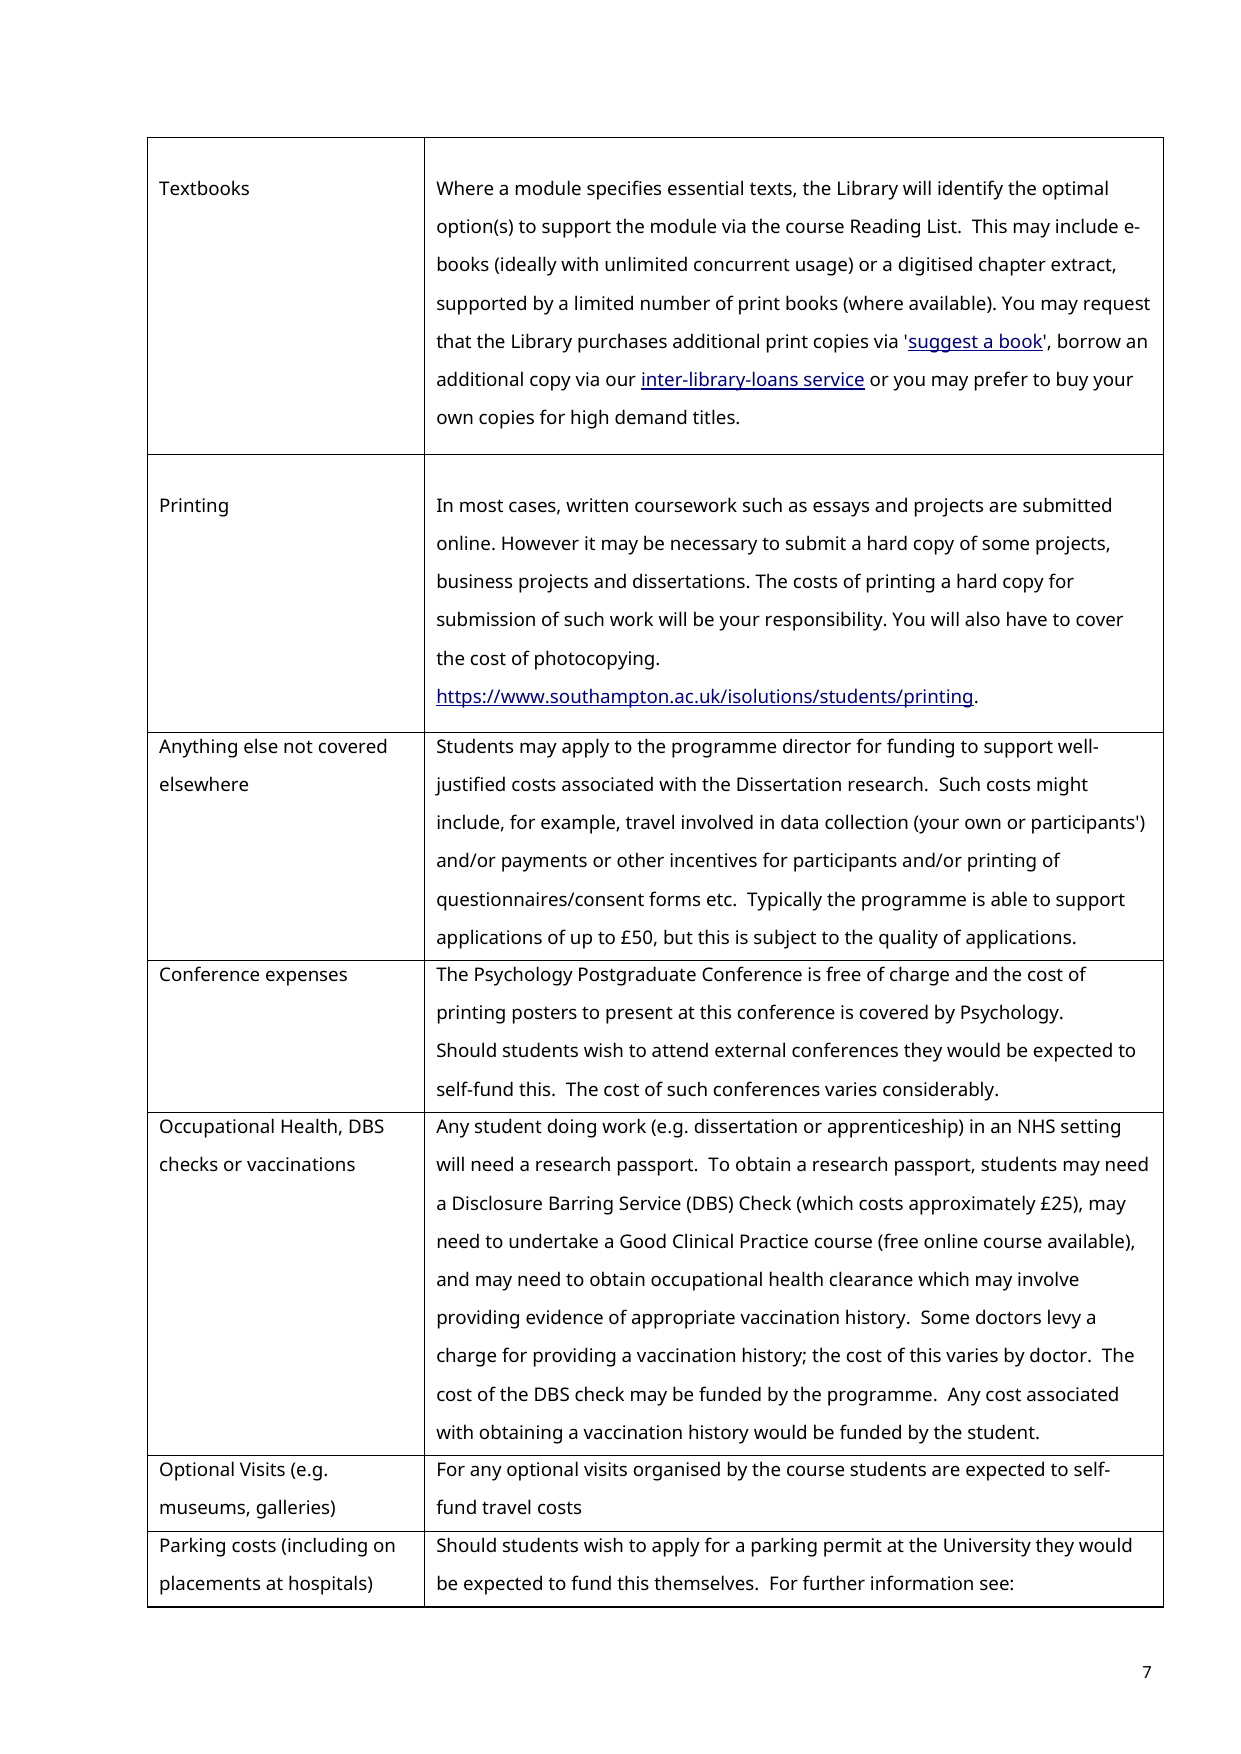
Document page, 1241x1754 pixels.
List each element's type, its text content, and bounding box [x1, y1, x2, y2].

table_cell For any optional visits organised by the course students are expected to self-fund travel costs [425, 1456, 1163, 1531]
table_cell Where a module specifies essential texts, the Library will identify the optimal option(s) to support the module via the course Reading List. This may include e-books (ideally with unlimited concurrent usage) or a digitised chapter extract, supported by a limited number of print books (where available). You may request that the Library purchases additional print copies via 'suggest a book', borrow an additional copy via our inter-library-loans service or you may prefer to buy your own copies for high demand titles. [425, 138, 1163, 453]
table_cell In most cases, written coursework such as essays and projects are submitted online. However it may be necessary to submit a hard copy of some projects, business projects and dissertations. The costs of printing a hard copy for submission of such work will be your responsibility. You will also have to cover the cost of photocopying. https://www.southampton.ac.uk/isolutions/students/printing. [425, 455, 1163, 732]
table_cell Textbooks [148, 138, 424, 453]
table_cell Occupational Health, DBS checks or vaccinations [148, 1113, 424, 1455]
table_cell Printing [148, 455, 424, 732]
table_cell Students may apply to the programme director for funding to support well-justified costs associated with the Dissertation research. Such costs might include, for example, travel involved in data collection (your own or participants') and/or payments or other incentives for participants and/or printing of questionnaires/consent forms etc. Typically the programme is able to support applications of up to £50, but this is subject to the quality of applications. [425, 733, 1163, 960]
table_cell The Psychology Postgraduate Conference is free of charge and the cost of printing posters to present at this conference is covered by Psychology. Should students wish to attend external conferences they would be expected to self-fund this. The cost of such conferences varies considerably. [425, 961, 1163, 1112]
table_cell Should students wish to apply for a parking permit at the University they would be expected to fund this themselves. For further information see: [425, 1532, 1163, 1606]
table_cell Optional Visits (e.g. museums, galleries) [148, 1456, 424, 1531]
table_cell Conference expenses [148, 961, 424, 1112]
table_cell Any student doing work (e.g. dissertation or apprenticeship) in an NHS setting will need a research passport. To obtain a research passport, students may need a Disclosure Barring Service (DBS) Check (which costs approximately £25), may need to undertake a Good Clinical Practice course (free online course available), and may need to obtain occupational health clearance which may involve providing evidence of appropriate vaccination history. Some doctors levy a charge for providing a vaccination history; the cost of this varies by doctor. The cost of the DBS check may be funded by the programme. Any cost associated with obtaining a vaccination history would be funded by the student. [425, 1113, 1163, 1455]
table_cell Parking costs (including on placements at hospitals) [148, 1532, 424, 1606]
table_cell Anything else not covered elsewhere [148, 733, 424, 960]
